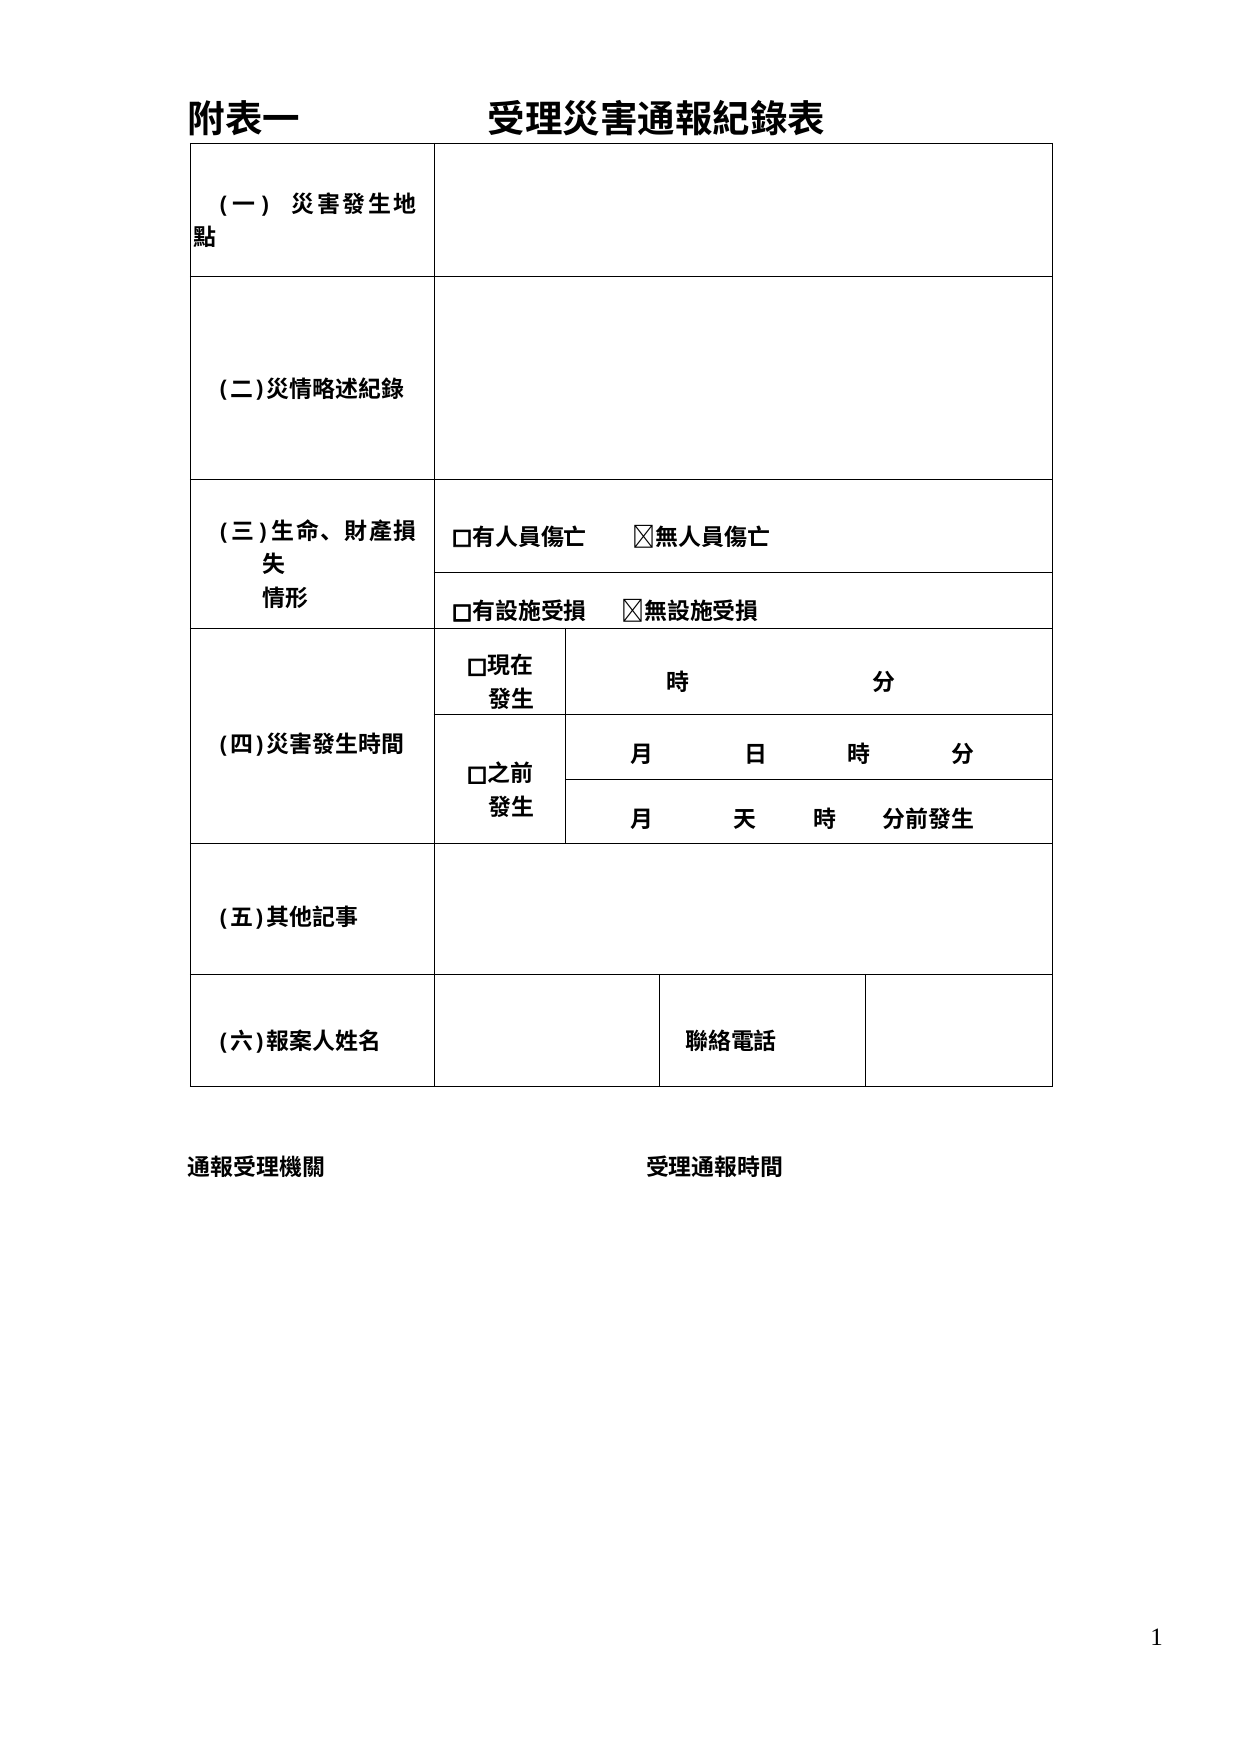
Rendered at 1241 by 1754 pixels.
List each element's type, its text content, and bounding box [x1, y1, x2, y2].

table_cell [435, 975, 659, 1086]
table_cell 有設施受損 無設施受損 [435, 573, 1052, 627]
table_cell 聯絡電話 [660, 975, 865, 1086]
table_cell 分 [790, 629, 978, 714]
table_cell [435, 277, 1052, 478]
table_cell (二)災情略述紀錄 [191, 277, 434, 478]
table_cell (五)其他記事 [191, 844, 434, 974]
table_cell 月 日 時 分 [566, 715, 1052, 778]
text 通報受理機關 受理通報時間 [187, 1149, 1162, 1182]
table_cell 現在 發生 [435, 629, 565, 714]
table_cell 有人員傷亡 無人員傷亡 [435, 480, 1052, 572]
table_cell [866, 975, 1052, 1086]
table_header (一) 災害發生地點 [191, 144, 434, 276]
table_cell [435, 844, 1052, 974]
table_cell 時 [566, 629, 790, 714]
table_cell 月 天 時 分前發生 [566, 780, 1052, 843]
table_cell [978, 629, 1052, 714]
table_cell (四)災害發生時間 [191, 629, 434, 843]
table_cell (六)報案人姓名 [191, 975, 434, 1086]
table_cell (三)生命、財產損失 情形 [191, 480, 434, 627]
table_cell 之前 發生 [435, 715, 565, 843]
table_header [435, 144, 1052, 276]
